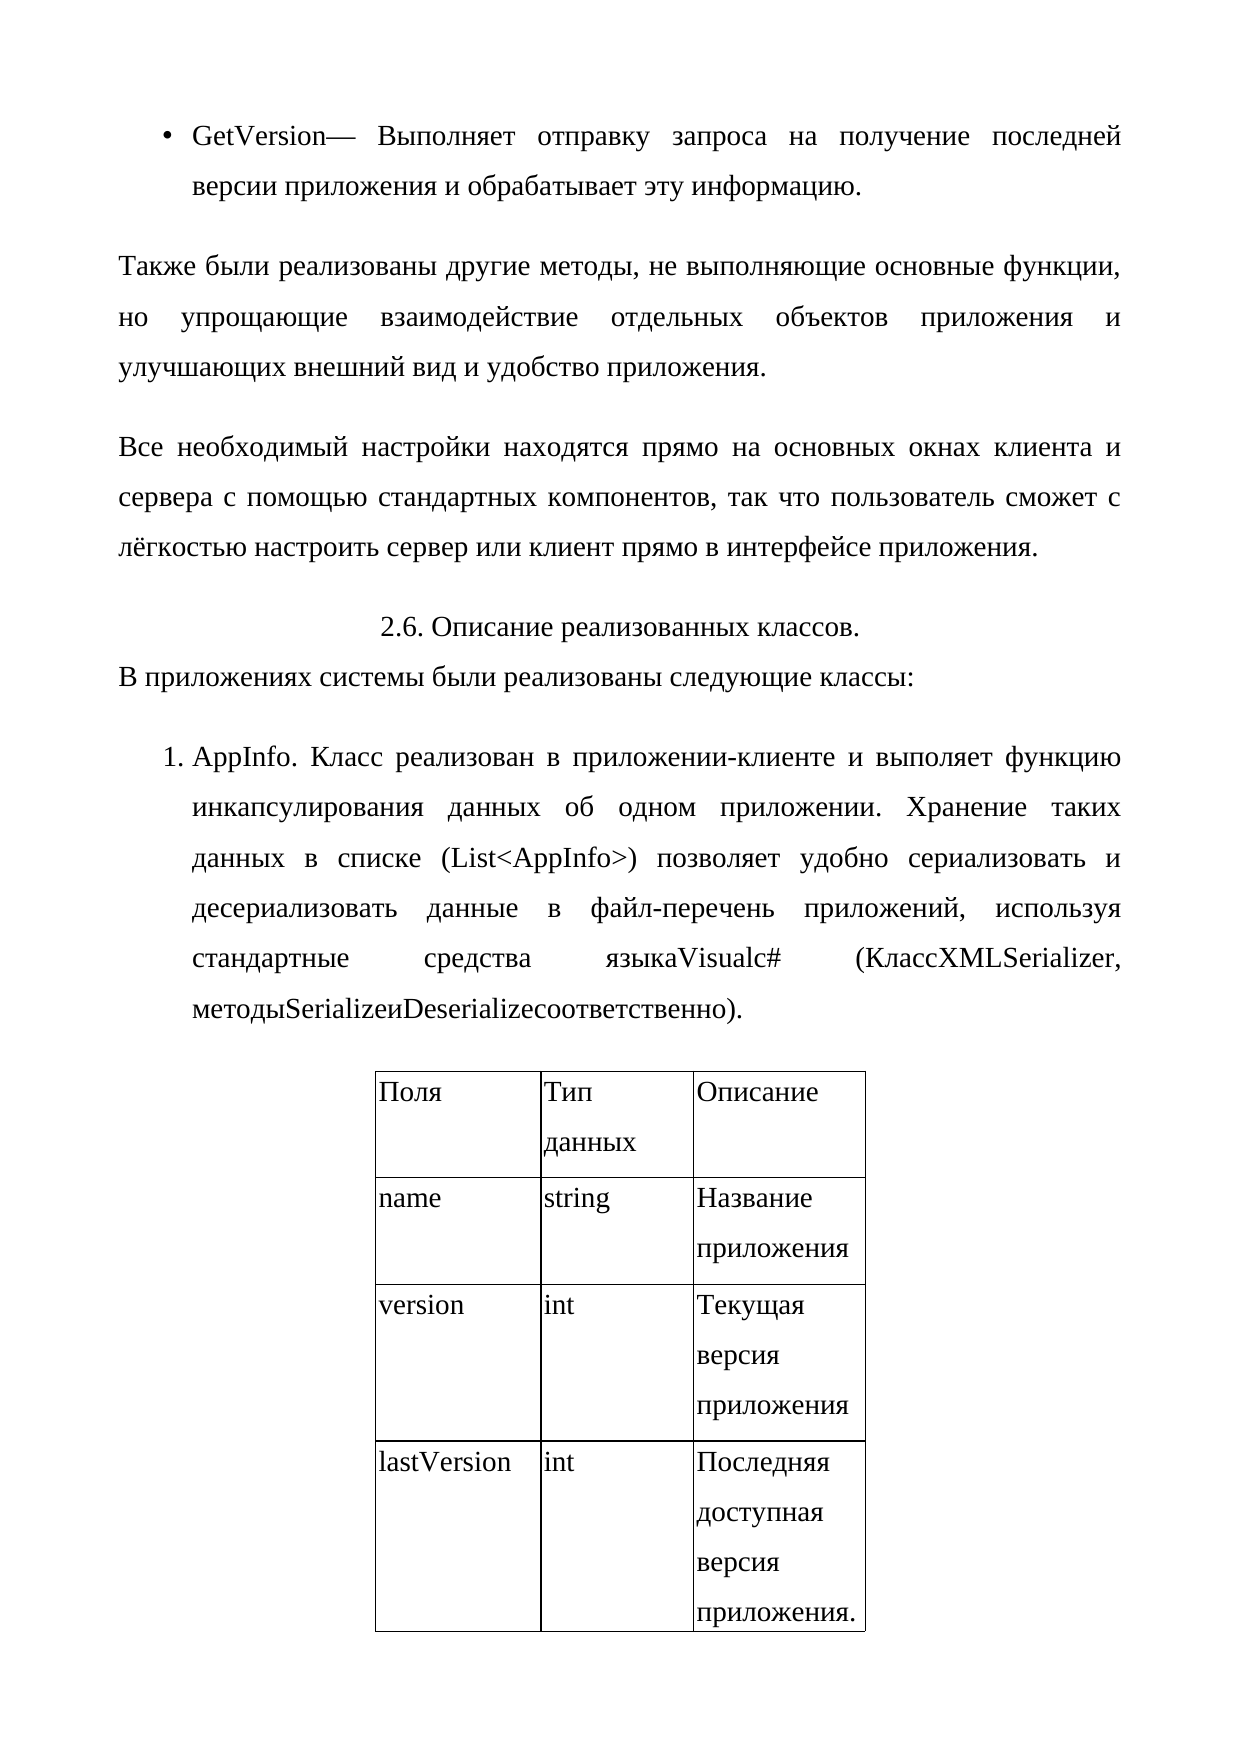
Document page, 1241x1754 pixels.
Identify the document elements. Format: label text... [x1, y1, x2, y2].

table_cell Последняя доступная версия приложения. [694, 1442, 865, 1631]
table_cell name [376, 1178, 540, 1284]
table_header Поля [376, 1072, 540, 1177]
table_header Тип данных [542, 1072, 693, 1177]
table_cell int [542, 1285, 693, 1440]
text Все необходимый настройки находятся прямо на основных окнах клиента и сервера с помощью стандартных компонентов, так что пользователь сможет с лёгкостью настроить сервер или клиент прямо в интерфейсе приложения. [118, 429, 1122, 563]
table_cell Текущая версия приложения [694, 1285, 865, 1440]
text В приложениях системы были реализованы следующие классы: [118, 659, 1122, 693]
table_cell int [542, 1442, 693, 1631]
table_header Описание [694, 1072, 865, 1177]
list AppInfo. Класс реализован в приложении-клиенте и выполяет функцию инкапсулирования данных об одном приложении. Хранение таких данных в списке (List<AppInfo>) позволяет удобно сериализовать и десериализовать данные в файл-перечень приложений, используя стандартные средства языкаVisualc# (КлассXMLSerializer, методыSerializeиDeserializeсоответственно). [162, 739, 1122, 1024]
table_cell lastVersion [376, 1442, 540, 1631]
list GetVersion— Выполняет отправку запроса на получение последней версии приложения и обрабатывает эту информацию. [162, 118, 1122, 202]
subtitle 2.6. Описание реализованных классов. [118, 609, 1122, 643]
text Также были реализованы другие методы, не выполняющие основные функции, но упрощающие взаимодействие отдельных объектов приложения и улучшающих внешний вид и удобство приложения. [118, 248, 1122, 382]
table_cell string [542, 1178, 693, 1284]
table_cell Название приложения [694, 1178, 865, 1284]
table_cell version [376, 1285, 540, 1440]
